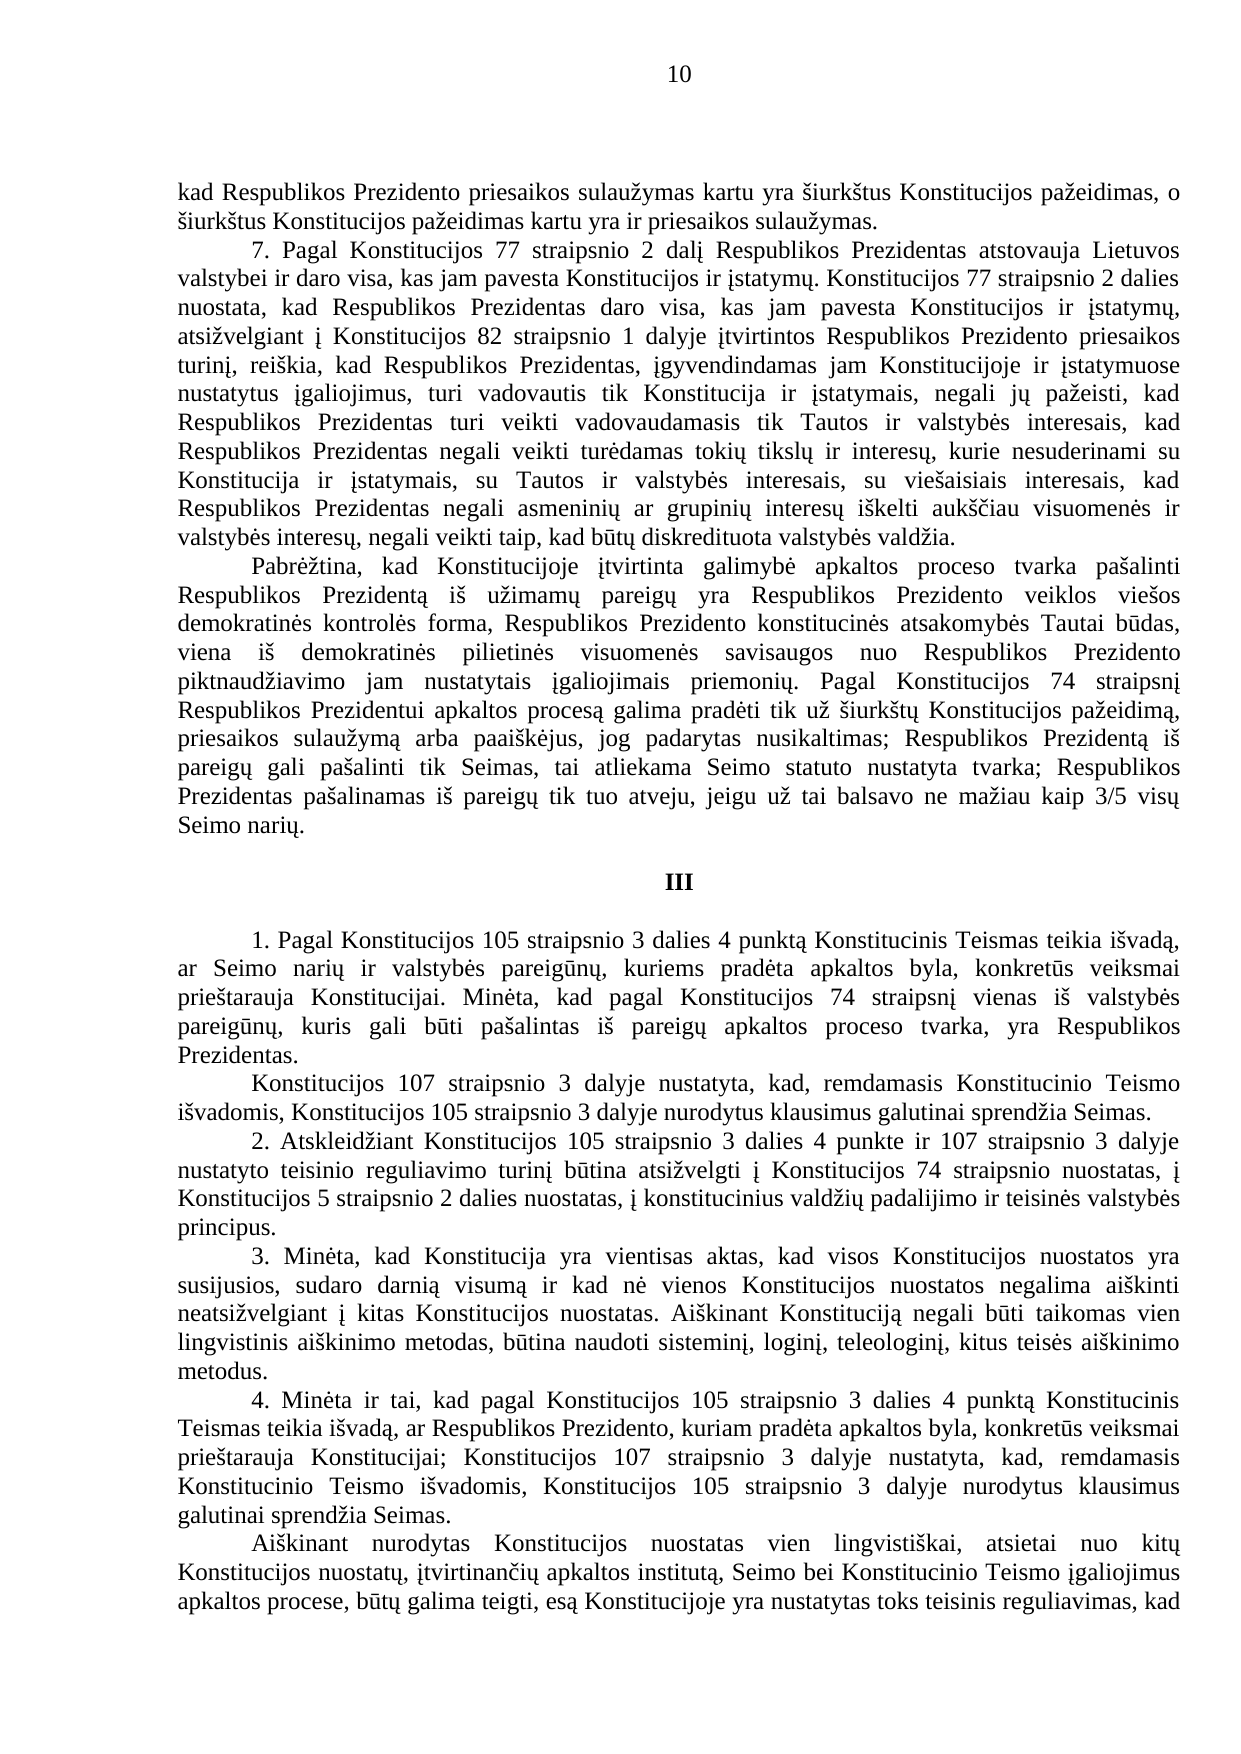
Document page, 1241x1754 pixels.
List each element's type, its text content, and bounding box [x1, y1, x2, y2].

text Pabrėžtina, kad Konstitucijoje įtvirtinta galimybė apkaltos proceso tvarka pašalinti Respublikos Prezidentą iš užimamų pareigų yra Respublikos Prezidento veiklos viešos demokratinės kontrolės forma, Respublikos Prezidento konstitucinės atsakomybės Tautai būdas, viena iš demokratinės pilietinės visuomenės savisaugos nuo Respublikos Prezidento piktnaudžiavimo jam nustatytais įgaliojimais priemonių. Pagal Konstitucijos 74 straipsnį Respublikos Prezidentui apkaltos procesą galima pradėti tik už šiurkštų Konstitucijos pažeidimą, priesaikos sulaužymą arba paaiškėjus, jog padarytas nusikaltimas; Respublikos Prezidentą iš pareigų gali pašalinti tik Seimas, tai atliekama Seimo statuto nustatyta tvarka; Respublikos Prezidentas pašalinamas iš pareigų tik tuo atveju, jeigu už tai balsavo ne mažiau kaip 3/5 visų Seimo narių. [177, 551, 1181, 838]
text III [177, 867, 1181, 896]
text Konstitucijos 107 straipsnio 3 dalyje nustatyta, kad, remdamasis Konstitucinio Teismo išvadomis, Konstitucijos 105 straipsnio 3 dalyje nurodytus klausimus galutinai sprendžia Seimas. [177, 1068, 1181, 1126]
text 7. Pagal Konstitucijos 77 straipsnio 2 dalį Respublikos Prezidentas atstovauja Lietuvos valstybei ir daro visa, kas jam pavesta Konstitucijos ir įstatymų. Konstitucijos 77 straipsnio 2 dalies nuostata, kad Respublikos Prezidentas daro visa, kas jam pavesta Konstitucijos ir įstatymų, atsižvelgiant į Konstitucijos 82 straipsnio 1 dalyje įtvirtintos Respublikos Prezidento priesaikos turinį, reiškia, kad Respublikos Prezidentas, įgyvendindamas jam Konstitucijoje ir įstatymuose nustatytus įgaliojimus, turi vadovautis tik Konstitucija ir įstatymais, negali jų pažeisti, kad Respublikos Prezidentas turi veikti vadovaudamasis tik Tautos ir valstybės interesais, kad Respublikos Prezidentas negali veikti turėdamas tokių tikslų ir interesų, kurie nesuderinami su Konstitucija ir įstatymais, su Tautos ir valstybės interesais, su viešaisiais interesais, kad Respublikos Prezidentas negali asmeninių ar grupinių interesų iškelti aukščiau visuomenės ir valstybės interesų, negali veikti taip, kad būtų diskredituota valstybės valdžia. [177, 235, 1181, 551]
text 2. Atskleidžiant Konstitucijos 105 straipsnio 3 dalies 4 punkte ir 107 straipsnio 3 dalyje nustatyto teisinio reguliavimo turinį būtina atsižvelgti į Konstitucijos 74 straipsnio nuostatas, į Konstitucijos 5 straipsnio 2 dalies nuostatas, į konstitucinius valdžių padalijimo ir teisinės valstybės principus. [177, 1126, 1181, 1241]
text 3. Minėta, kad Konstitucija yra vientisas aktas, kad visos Konstitucijos nuostatos yra susijusios, sudaro darnią visumą ir kad nė vienos Konstitucijos nuostatos negalima aiškinti neatsižvelgiant į kitas Konstitucijos nuostatas. Aiškinant Konstituciją negali būti taikomas vien lingvistinis aiškinimo metodas, būtina naudoti sisteminį, loginį, teleologinį, kitus teisės aiškinimo metodus. [177, 1241, 1181, 1385]
text Aiškinant nurodytas Konstitucijos nuostatas vien lingvistiškai, atsietai nuo kitų Konstitucijos nuostatų, įtvirtinančių apkaltos institutą, Seimo bei Konstitucinio Teismo įgaliojimus apkaltos procese, būtų galima teigti, esą Konstitucijoje yra nustatytas toks teisinis reguliavimas, kad [177, 1528, 1181, 1615]
text 1. Pagal Konstitucijos 105 straipsnio 3 dalies 4 punktą Konstitucinis Teismas teikia išvadą, ar Seimo narių ir valstybės pareigūnų, kuriems pradėta apkaltos byla, konkretūs veiksmai prieštarauja Konstitucijai. Minėta, kad pagal Konstitucijos 74 straipsnį vienas iš valstybės pareigūnų, kuris gali būti pašalintas iš pareigų apkaltos proceso tvarka, yra Respublikos Prezidentas. [177, 925, 1181, 1068]
text 4. Minėta ir tai, kad pagal Konstitucijos 105 straipsnio 3 dalies 4 punktą Konstitucinis Teismas teikia išvadą, ar Respublikos Prezidento, kuriam pradėta apkaltos byla, konkretūs veiksmai prieštarauja Konstitucijai; Konstitucijos 107 straipsnio 3 dalyje nustatyta, kad, remdamasis Konstitucinio Teismo išvadomis, Konstitucijos 105 straipsnio 3 dalyje nurodytus klausimus galutinai sprendžia Seimas. [177, 1385, 1181, 1528]
text kad Respublikos Prezidento priesaikos sulaužymas kartu yra šiurkštus Konstitucijos pažeidimas, o šiurkštus Konstitucijos pažeidimas kartu yra ir priesaikos sulaužymas. [177, 177, 1181, 235]
